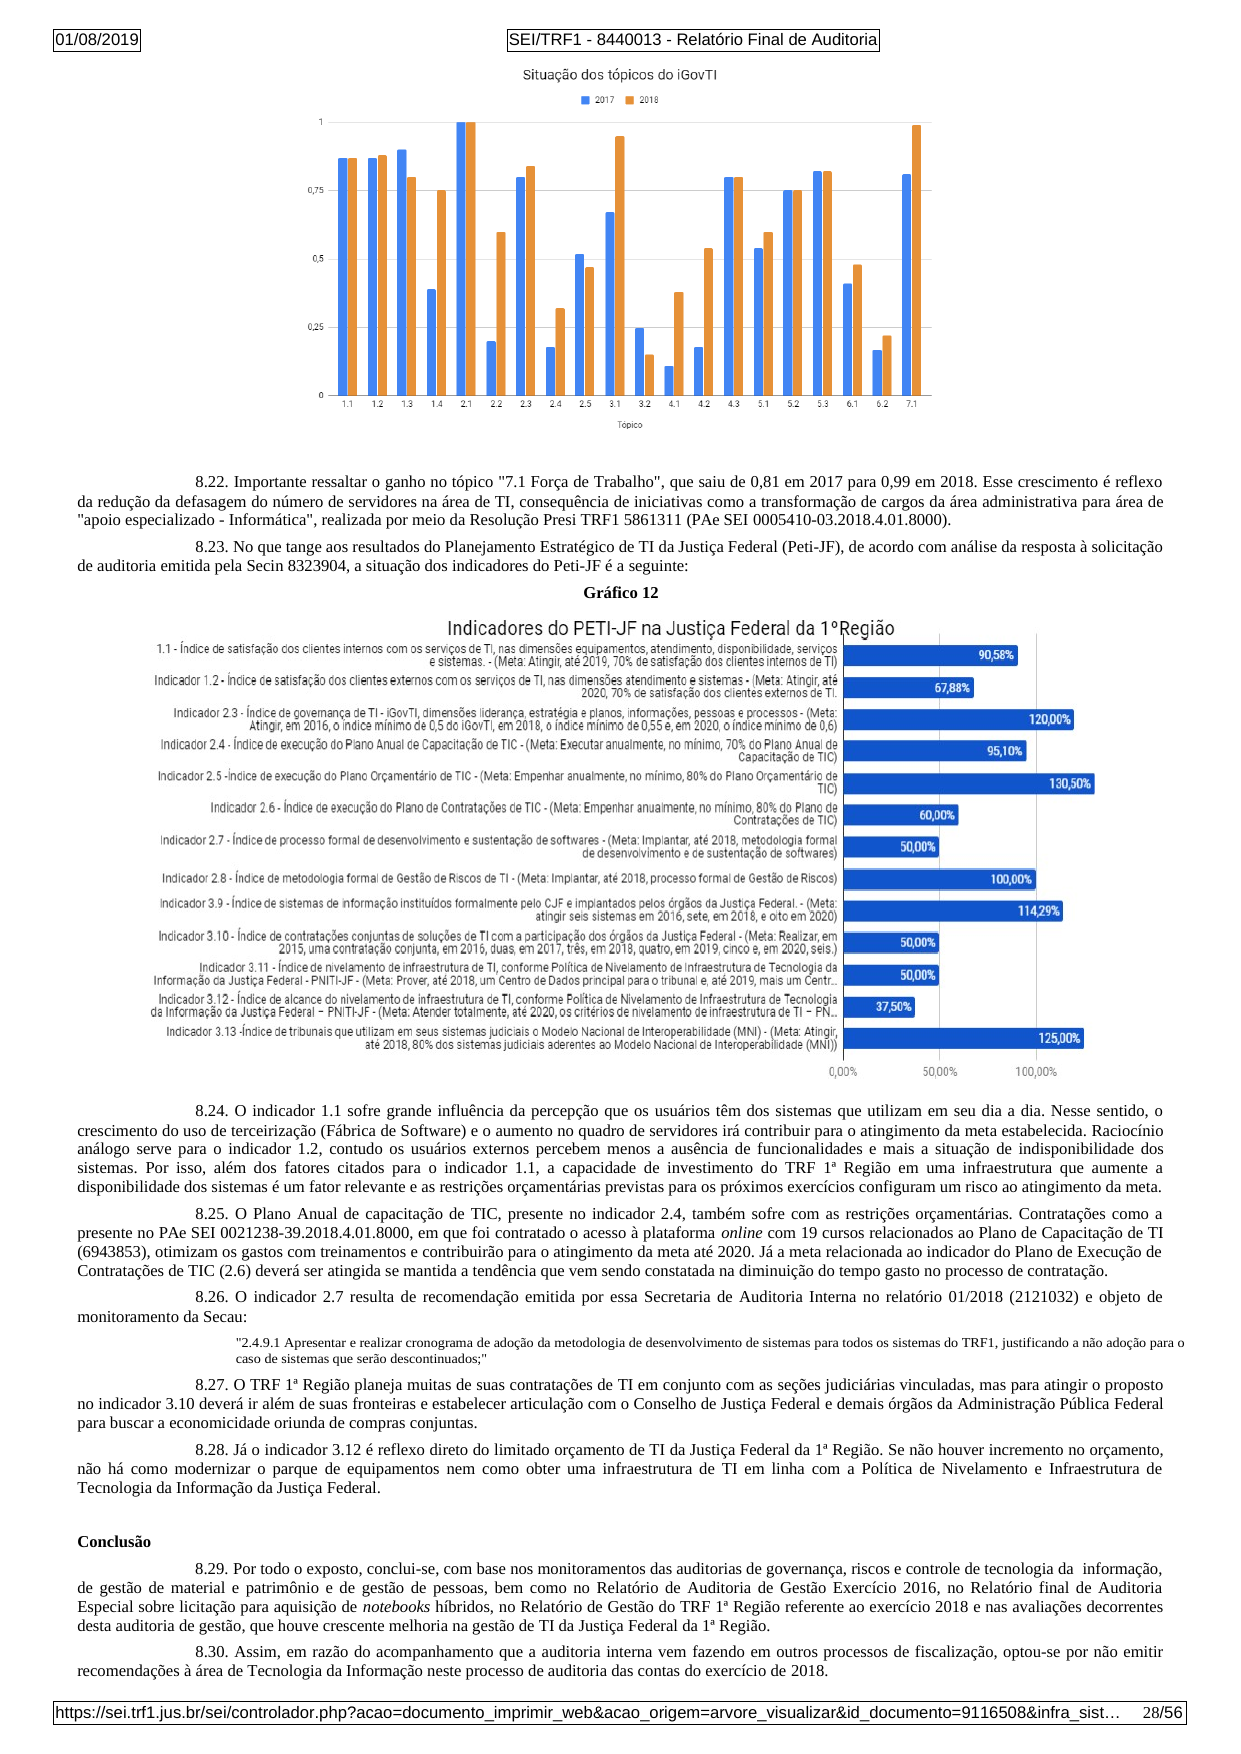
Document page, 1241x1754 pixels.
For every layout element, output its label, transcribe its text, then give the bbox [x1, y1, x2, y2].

list Já o indicador 3.12 é reflexo direto do limitado orçamento de TI da Justiça Federal da 1ª Região. Se não houver incremento no orçamento, não há como modernizar o parque de equipamentos nem como obter uma infraestrutura de TI em linha com a Política de Nivelamento e Infraestrutura de Tecnologia da Informação da Justiça Federal. [77, 1440, 1165, 1497]
list O Plano Anual de capacitação de TIC, presente no indicador 2.4, também sofre com as restrições orçamentárias. Contratações como a presente no PAe SEI 0021238-39.2018.4.01.8000, em que foi contratado o acesso à plataforma online com 19 cursos relacionados ao Plano de Capacitação de TI (6943853), otimizam os gastos com treinamentos e contribuirão para o atingimento da meta até 2020. Já a meta relacionada ao indicador do Plano de Execução de Contratações de TIC (2.6) deverá ser atingida se mantida a tendência que vem sendo constatada na diminuição do tempo gasto no processo de contratação. [77, 1204, 1165, 1280]
text de gestão de material e patrimônio e de gestão de pessoas, bem como no Relatório de Auditoria de Gestão Exercício 2016, no Relatório final de Auditoria Especial sobre licitação para aquisição de notebooks híbridos, no Relatório de Gestão do TRF 1ª Região referente ao exercício 2018 e nas avaliações decorrentes desta auditoria de gestão, que houve crescente melhoria na gestão de TI da Justiça Federal da 1ª Região. [77, 1578, 1165, 1634]
list Por todo o exposto, conclui-se, com base nos monitoramentos das auditorias de governança, riscos e controle de tecnologia da informação, [195, 1559, 1196, 1578]
list O TRF 1ª Região planeja muitas de suas contratações de TI em conjunto com as seções judiciárias vinculadas, mas para atingir o proposto no indicador 3.10 deverá ir além de suas fronteiras e estabelecer articulação com o Conselho de Justiça Federal e demais órgãos da Administração Pública Federal para buscar a economicidade oriunda de compras conjuntas. [77, 1375, 1165, 1432]
list O indicador 2.7 resulta de recomendação emitida por essa Secretaria de Auditoria Interna no relatório 01/2018 (2121032) e objeto de monitoramento da Secau: [77, 1288, 1165, 1326]
picture [150, 619, 1095, 1079]
picture [307, 68, 932, 429]
text "2.4.9.1 Apresentar e realizar cronograma de adoção da metodologia de desenvolvimento de sistemas para todos os sistemas do TRF1, justificando a não adoção para o caso de sistemas que serão descontinuados;" [236, 1334, 1191, 1367]
subtitle Conclusão [77, 1532, 1196, 1551]
list Importante ressaltar o ganho no tópico "7.1 Força de Trabalho", que saiu de 0,81 em 2017 para 0,99 em 2018. Esse crescimento é reflexo da redução da defasagem do número de servidores na área de TI, consequência de iniciativas como a transformação de cargos da área administrativa para área de "apoio especializado - Informática", realizada por meio da Resolução Presi TRF1 5861311 (PAe SEI 0005410-03.2018.4.01.8000). [77, 473, 1165, 529]
subtitle Gráfico 12 [583, 583, 1196, 602]
list No que tange aos resultados do Planejamento Estratégico de TI da Justiça Federal (Peti-JF), de acordo com análise da resposta à solicitação de auditoria emitida pela Secin 8323904, a situação dos indicadores do Peti-JF é a seguinte: [77, 538, 1165, 575]
list Assim, em razão do acompanhamento que a auditoria interna vem fazendo em outros processos de fiscalização, optou-se por não emitir recomendações à área de Tecnologia da Informação neste processo de auditoria das contas do exercício de 2018. [77, 1643, 1166, 1680]
list O indicador 1.1 sofre grande influência da percepção que os usuários têm dos sistemas que utilizam em seu dia a dia. Nesse sentido, o crescimento do uso de terceirização (Fábrica de Software) e o aumento no quadro de servidores irá contribuir para o atingimento da meta estabelecida. Raciocínio análogo serve para o indicador 1.2, contudo os usuários externos percebem menos a ausência de funcionalidades e mais a situação de indisponibilidade dos sistemas. Por isso, além dos fatores citados para o indicador 1.1, a capacidade de investimento do TRF 1ª Região em uma infraestrutura que aumente a disponibilidade dos sistemas é um fator relevante e as restrições orçamentárias previstas para os próximos exercícios configuram um risco ao atingimento da meta. [77, 1102, 1165, 1196]
